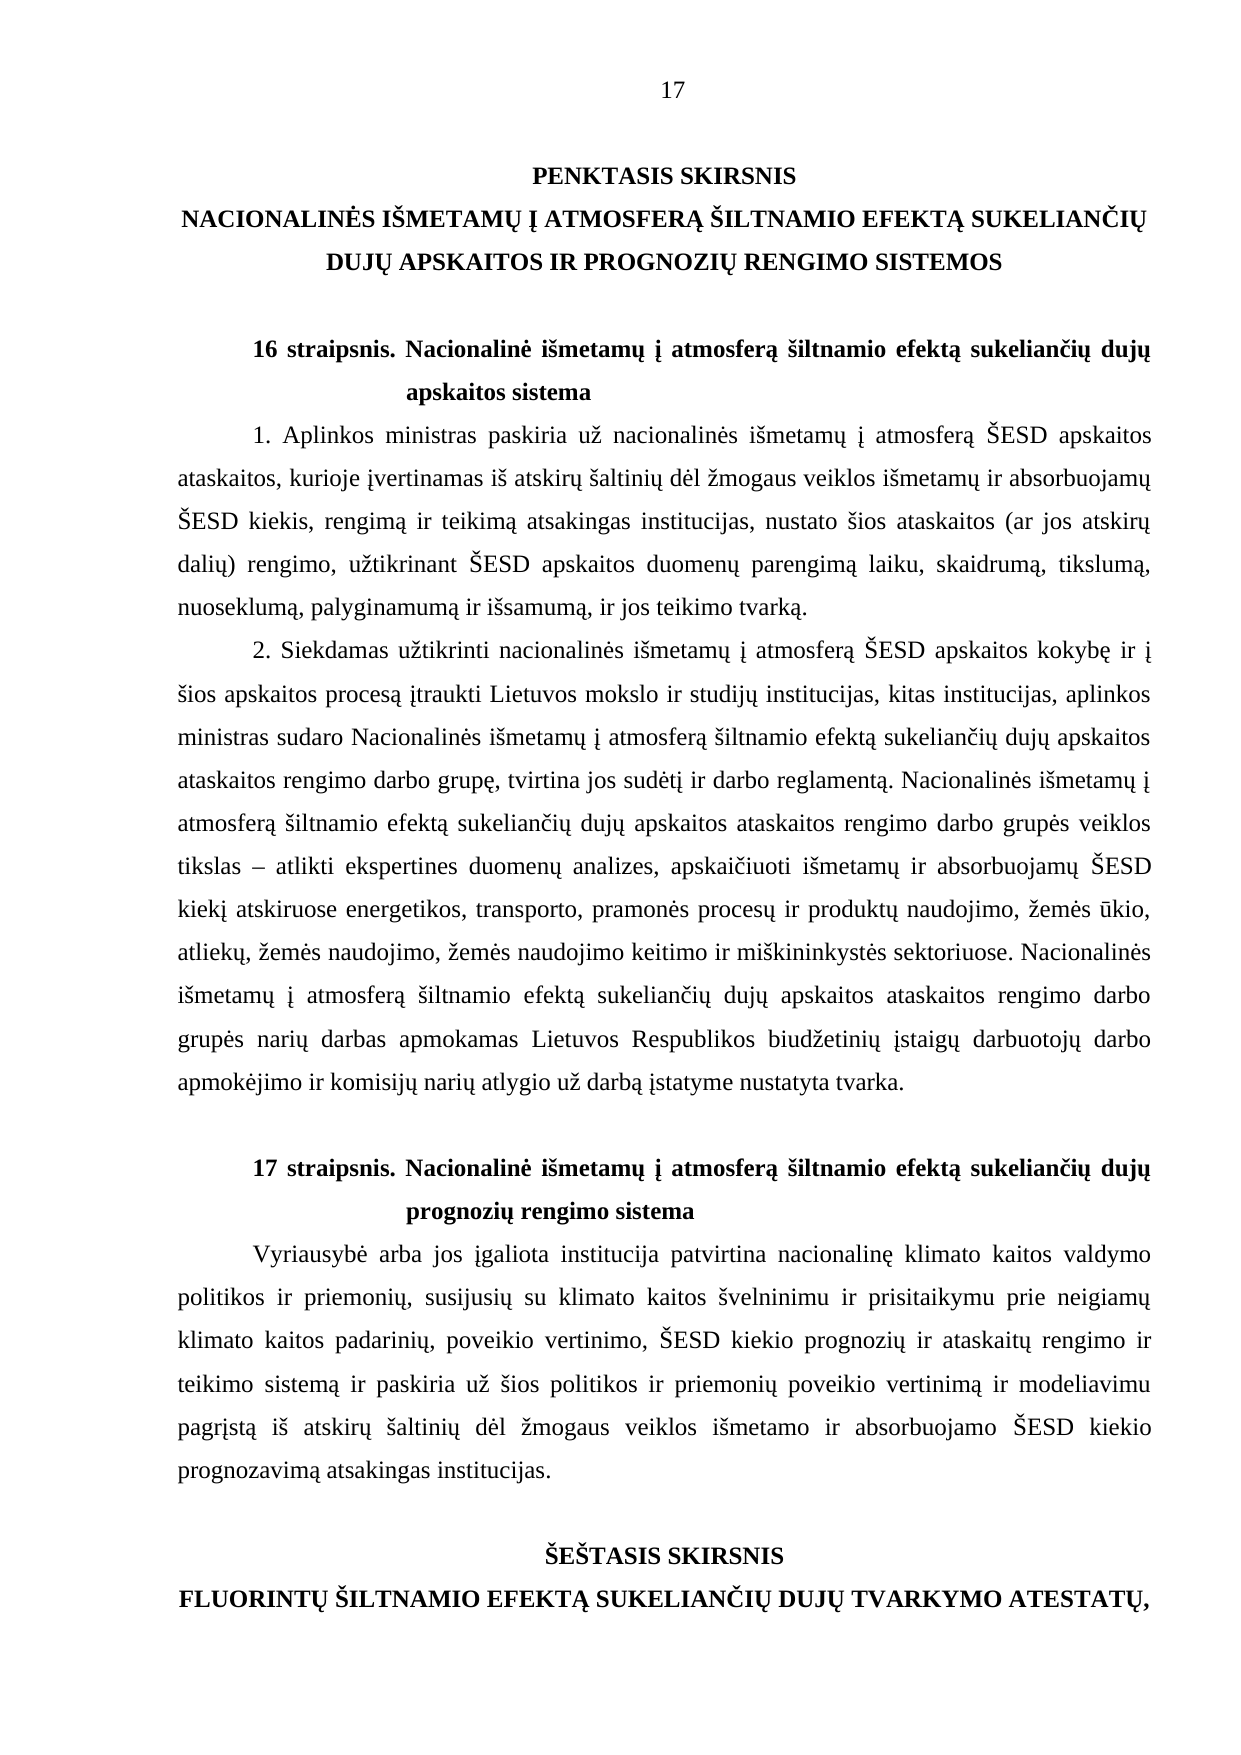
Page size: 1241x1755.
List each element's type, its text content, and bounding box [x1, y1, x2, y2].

text 1. Aplinkos ministras paskiria už nacionalinės išmetamų į atmosferą ŠESD apskaitos ataskaitos, kurioje įvertinamas iš atskirų šaltinių dėl žmogaus veiklos išmetamų ir absorbuojamų ŠESD kiekis, rengimą ir teikimą atsakingas institucijas, nustato šios ataskaitos (ar jos atskirų dalių) rengimo, užtikrinant ŠESD apskaitos duomenų parengimą laiku, skaidrumą, tikslumą, nuoseklumą, palyginamumą ir išsamumą, ir jos teikimo tvarką. [177, 420, 1152, 621]
text 17 straipsnis. Nacionalinė išmetamų į atmosferą šiltnamio efektą sukeliančių dujų prognozių rengimo sistema [252, 1153, 1152, 1225]
text NACIONALINĖS IŠMETAMŲ Į ATMOSFERĄ ŠILTNAMIO EFEKTĄ SUKELIANČIŲ DUJŲ APSKAITOS IR PROGNOZIŲ RENGIMO SISTEMOS [177, 204, 1152, 276]
text PENKTASIS SKIRSNIS [177, 161, 1152, 190]
text FLUORINTŲ ŠILTNAMIO EFEKTĄ SUKELIANČIŲ dujų TVARKYMO ATESTATŲ, [177, 1584, 1152, 1613]
text 2. Siekdamas užtikrinti nacionalinės išmetamų į atmosferą ŠESD apskaitos kokybę ir į šios apskaitos procesą įtraukti Lietuvos mokslo ir studijų institucijas, kitas institucijas, aplinkos ministras sudaro Nacionalinės išmetamų į atmosferą šiltnamio efektą sukeliančių dujų apskaitos ataskaitos rengimo darbo grupę, tvirtina jos sudėtį ir darbo reglamentą. Nacionalinės išmetamų į atmosferą šiltnamio efektą sukeliančių dujų apskaitos ataskaitos rengimo darbo grupės veiklos tikslas – atlikti ekspertines duomenų analizes, apskaičiuoti išmetamų ir absorbuojamų ŠESD kiekį atskiruose energetikos, transporto, pramonės procesų ir produktų naudojimo, žemės ūkio, atliekų, žemės naudojimo, žemės naudojimo keitimo ir miškininkystės sektoriuose. Nacionalinės išmetamų į atmosferą šiltnamio efektą sukeliančių dujų apskaitos ataskaitos rengimo darbo grupės narių darbas apmokamas Lietuvos Respublikos biudžetinių įstaigų darbuotojų darbo apmokėjimo ir komisijų narių atlygio už darbą įstatyme nustatyta tvarka. [177, 636, 1152, 1096]
text 16 straipsnis. Nacionalinė išmetamų į atmosferą šiltnamio efektą sukeliančių dujų apskaitos sistema [252, 334, 1152, 406]
text Vyriausybė arba jos įgaliota institucija patvirtina nacionalinę klimato kaitos valdymo politikos ir priemonių, susijusių su klimato kaitos švelninimu ir prisitaikymu prie neigiamų klimato kaitos padarinių, poveikio vertinimo, ŠESD kiekio prognozių ir ataskaitų rengimo ir teikimo sistemą ir paskiria už šios politikos ir priemonių poveikio vertinimą ir modeliavimu pagrįstą iš atskirų šaltinių dėl žmogaus veiklos išmetamo ir absorbuojamo ŠESD kiekio prognozavimą atsakingas institucijas. [177, 1239, 1152, 1484]
text ŠEŠTASIS SKIRSNIS [177, 1541, 1152, 1570]
